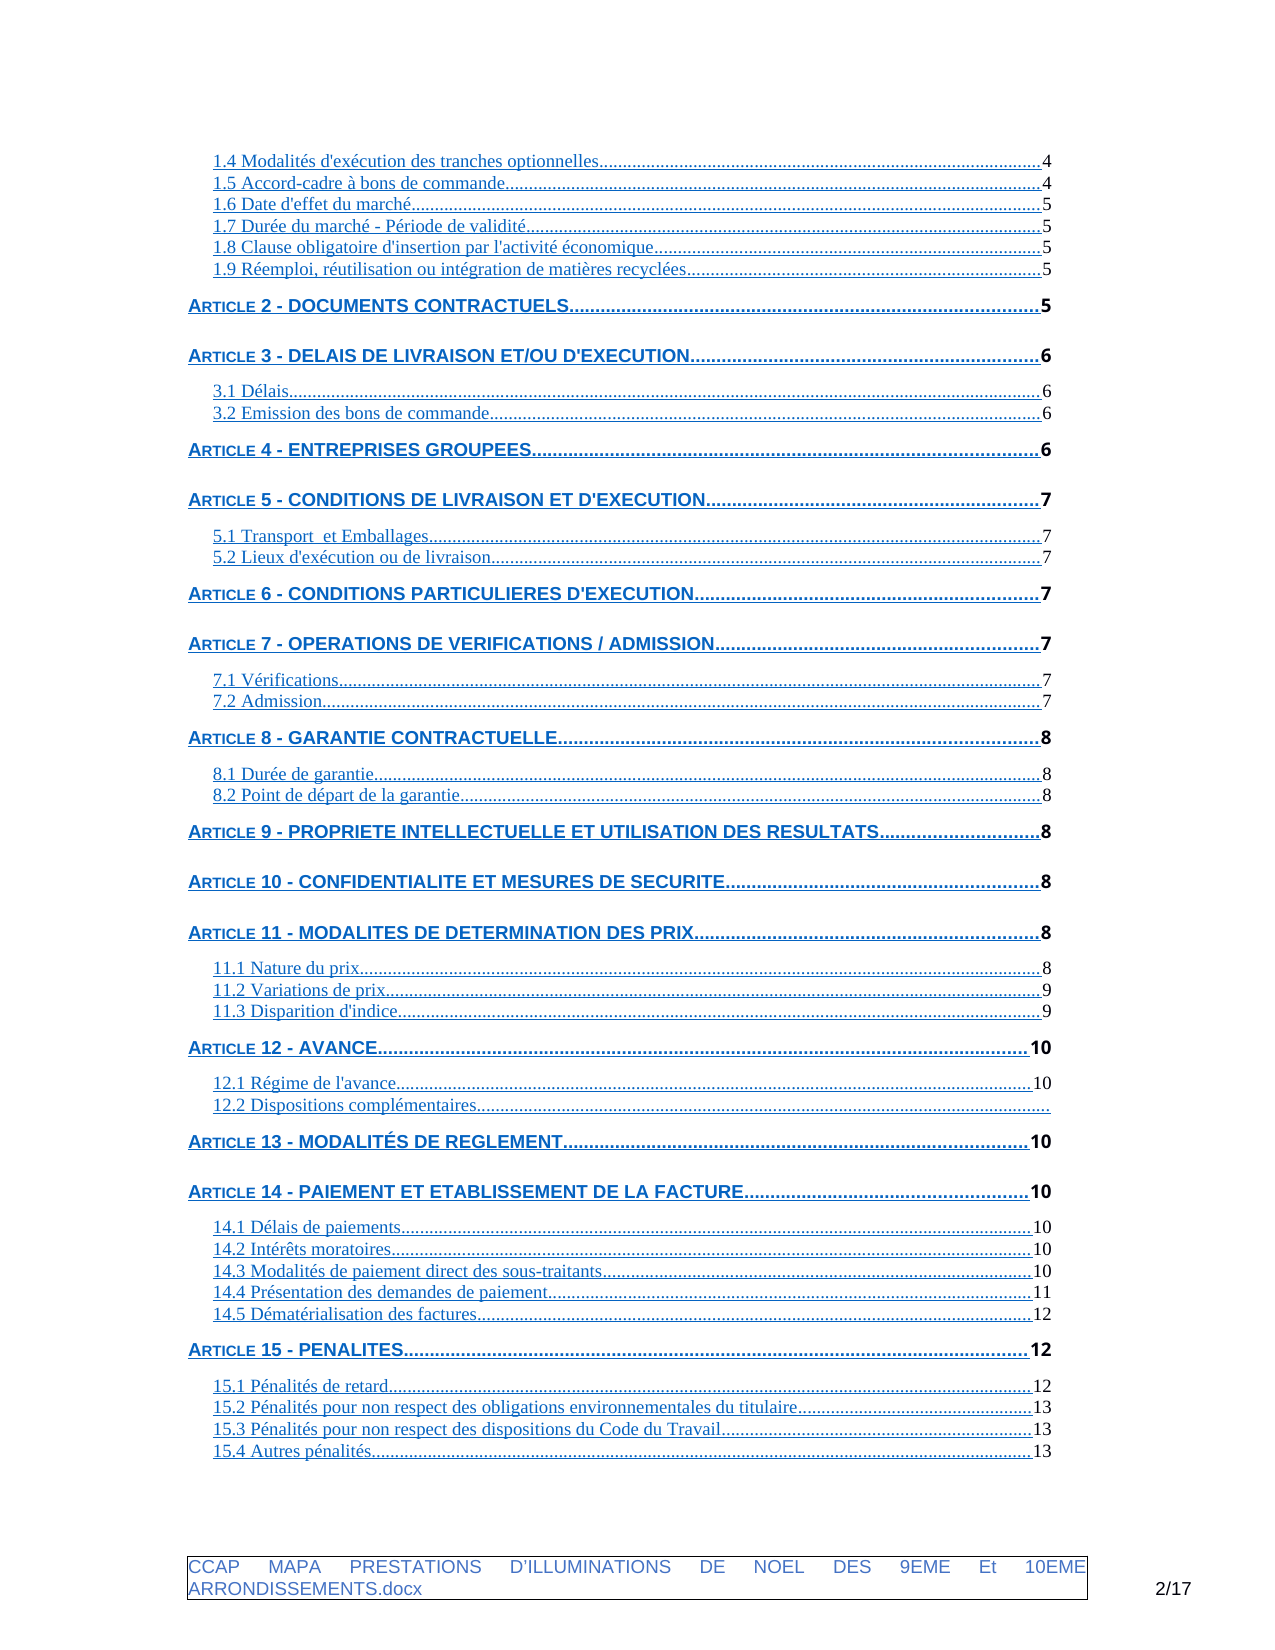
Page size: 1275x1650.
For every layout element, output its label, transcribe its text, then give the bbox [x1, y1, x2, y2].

text Article 2 - DOCUMENTS CONTRACTUELS 5 [188, 292, 1087, 317]
text 15.4 Autres pénalités 13 [213, 1439, 1087, 1461]
text 11.1 Nature du prix 8 [213, 957, 1087, 979]
text Article 9 - PROPRIETE INTELLECTUELLE ET UTILISATION DES RESULTATS 8 [188, 818, 1087, 843]
text Article 15 - PENALITES 12 [188, 1337, 1087, 1362]
text 1.9 Réemploi, réutilisation ou intégration de matières recyclées 5 [213, 258, 1087, 279]
text 1.6 Date d'effet du marché 5 [213, 193, 1087, 215]
text 11.2 Variations de prix 9 [213, 979, 1087, 1000]
text Article 13 - MODALITÉS DE REGLEMENT 10 [188, 1128, 1087, 1153]
text Article 11 - MODALITES DE DETERMINATION DES PRIX 8 [188, 919, 1087, 944]
text Article 6 - CONDITIONS PARTICULIERES D'EXECUTION 7 [188, 580, 1087, 606]
text 15.1 Pénalités de retard 12 [213, 1375, 1087, 1396]
text 8.1 Durée de garantie 8 [213, 762, 1087, 784]
text 7.2 Admission 7 [213, 690, 1087, 712]
text 1.7 Durée du marché - Période de validité 5 [213, 215, 1087, 236]
text 15.2 Pénalités pour non respect des obligations environnementales du titulaire 13 [213, 1396, 1087, 1418]
text Article 10 - CONFIDENTIALITE ET MESURES DE SECURITE 8 [188, 868, 1087, 894]
text Article 4 - ENTREPRISES GROUPEES 6 [188, 436, 1087, 462]
text 14.1 Délais de paiements 10 [213, 1216, 1087, 1238]
text 5.1 Transport et Emballages 7 [213, 524, 1087, 546]
text 12.2 Dispositions complémentaires [213, 1094, 1087, 1115]
text 3.1 Délais 6 [213, 380, 1087, 402]
text 15.3 Pénalités pour non respect des dispositions du Code du Travail 13 [213, 1418, 1087, 1439]
text 14.4 Présentation des demandes de paiement 11 [213, 1281, 1087, 1303]
text 11.3 Disparition d'indice 9 [213, 1000, 1087, 1022]
text 1.8 Clause obligatoire d'insertion par l'activité économique 5 [213, 236, 1087, 258]
text 7.1 Vérifications 7 [213, 669, 1087, 690]
text 3.2 Emission des bons de commande 6 [213, 402, 1087, 423]
text 8.2 Point de départ de la garantie 8 [213, 784, 1087, 806]
text Article 3 - DELAIS DE LIVRAISON ET/OU D'EXECUTION 6 [188, 342, 1087, 368]
text 12.1 Régime de l'avance 10 [213, 1072, 1087, 1094]
text Article 14 - PAIEMENT ET ETABLISSEMENT DE LA FACTURE 10 [188, 1178, 1087, 1204]
text Article 8 - GARANTIE CONTRACTUELLE 8 [188, 724, 1087, 750]
text Article 12 - AVANCE 10 [188, 1034, 1087, 1060]
text 1.4 Modalités d'exécution des tranches optionnelles 4 [213, 150, 1087, 172]
text 1.5 Accord-cadre à bons de commande 4 [213, 172, 1087, 193]
text 14.5 Dématérialisation des factures 12 [213, 1303, 1087, 1324]
text 14.2 Intérêts moratoires 10 [213, 1238, 1087, 1259]
text Article 7 - OPERATIONS DE VERIFICATIONS / ADMISSION 7 [188, 631, 1087, 656]
text 14.3 Modalités de paiement direct des sous-traitants 10 [213, 1259, 1087, 1281]
text Article 5 - CONDITIONS DE LIVRAISON ET D'EXECUTION 7 [188, 487, 1087, 512]
text 5.2 Lieux d'exécution ou de livraison 7 [213, 546, 1087, 568]
